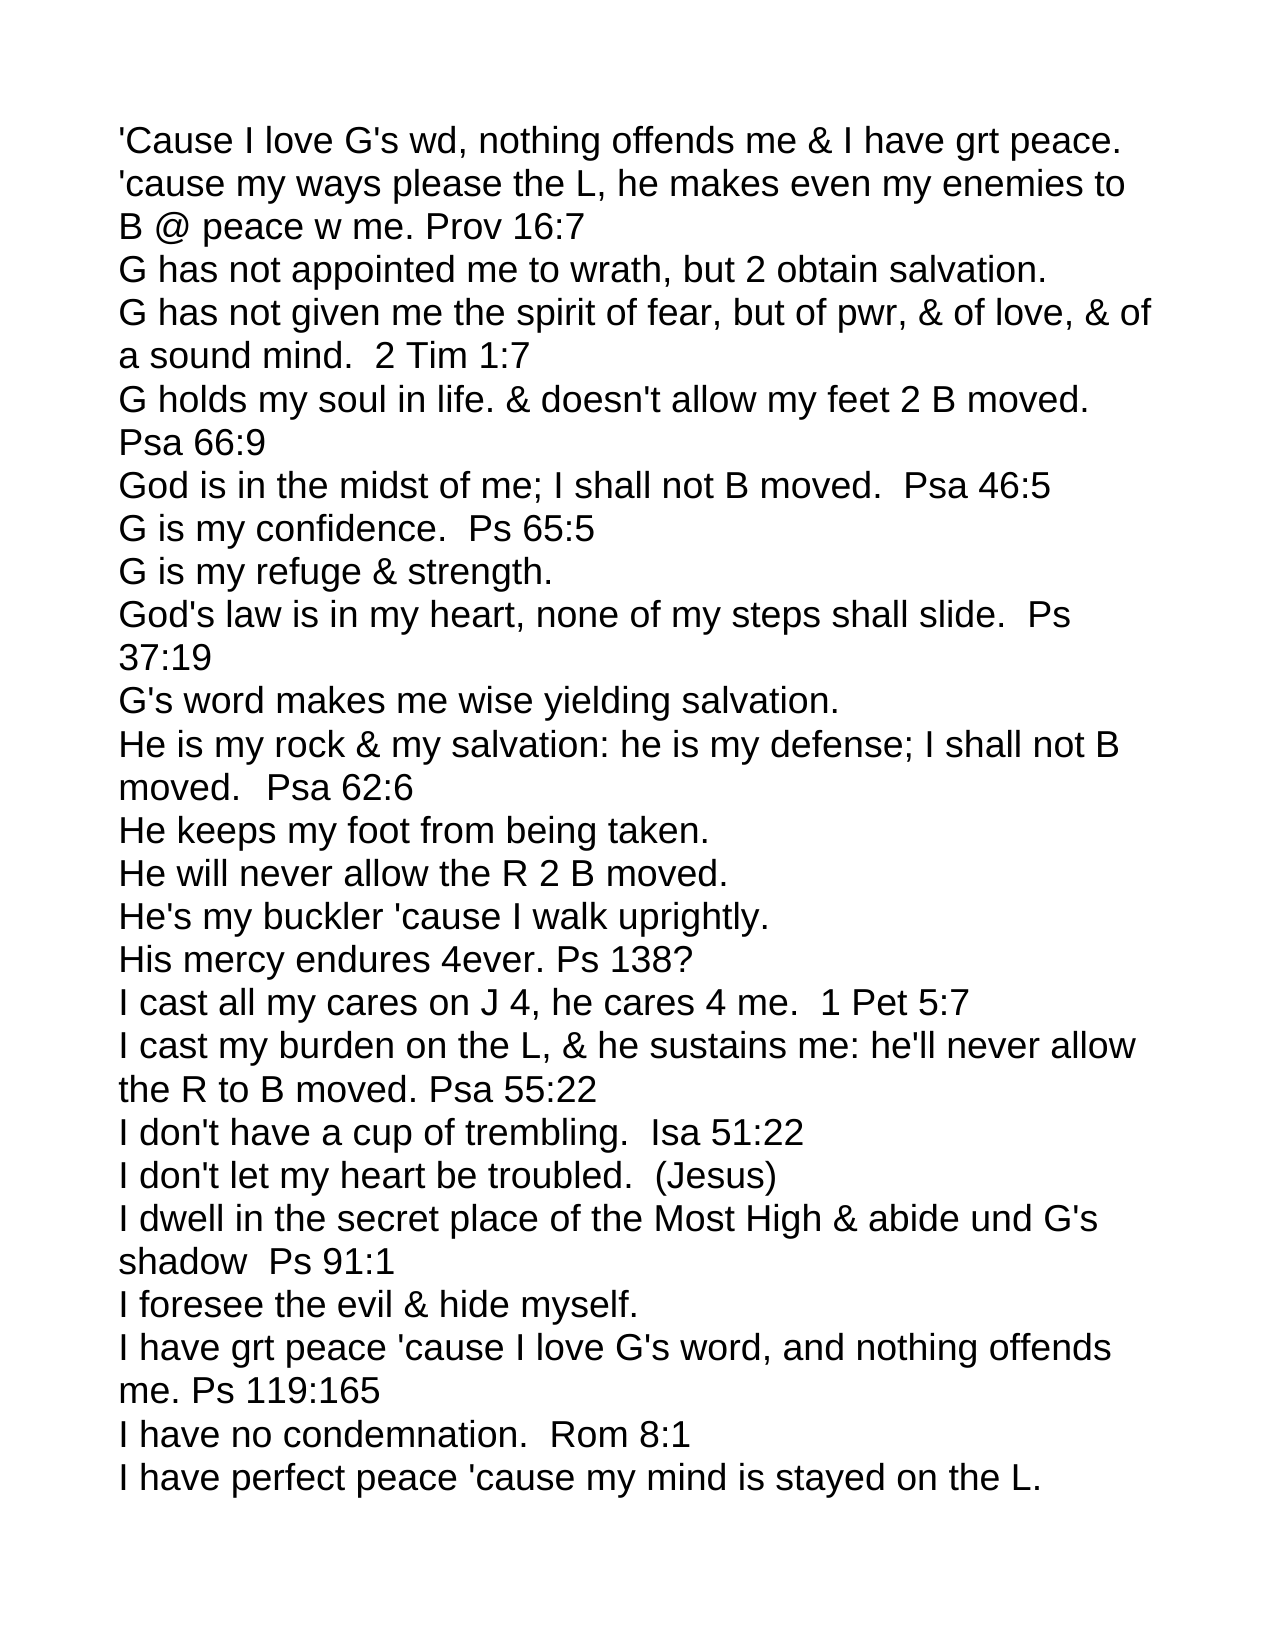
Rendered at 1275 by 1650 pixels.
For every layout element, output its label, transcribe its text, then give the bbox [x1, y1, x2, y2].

text I don't have a cup of trembling. Isa 51:22 [118, 1110, 1157, 1153]
text I cast my burden on the L, & he sustains me: he'll never allow the R to B moved. Psa 55:22 [118, 1024, 1157, 1110]
text He will never allow the R 2 B moved. [118, 851, 1157, 894]
text G has not appointed me to wrath, but 2 obtain salvation. [118, 247, 1157, 291]
text He's my buckler 'cause I walk uprightly. [118, 894, 1157, 937]
text G is my confidence. Ps 65:5 [118, 506, 1157, 549]
text G has not given me the spirit of fear, but of pwr, & of love, & of a sound mind. 2 Tim 1:7 [118, 291, 1157, 377]
text I have perfect peace 'cause my mind is stayed on the L. [118, 1455, 1157, 1498]
text 'Cause I love G's wd, nothing offends me & I have grt peace. [118, 118, 1157, 161]
text I dwell in the secret place of the Most High & abide und G's shadow Ps 91:1 [118, 1196, 1157, 1282]
text I have grt peace 'cause I love G's word, and nothing offends me. Ps 119:165 [118, 1326, 1157, 1412]
text He is my rock & my salvation: he is my defense; I shall not B moved. Psa 62:6 [118, 722, 1157, 808]
text I have no condemnation. Rom 8:1 [118, 1412, 1157, 1455]
text G holds my soul in life. & doesn't allow my feet 2 B moved. Psa 66:9 [118, 377, 1157, 463]
text G is my refuge & strength. [118, 549, 1157, 592]
text 'cause my ways please the L, he makes even my enemies to B @ peace w me. Prov 16:7 [118, 161, 1157, 247]
text I cast all my cares on J 4, he cares 4 me. 1 Pet 5:7 [118, 981, 1157, 1024]
text God's law is in my heart, none of my steps shall slide. Ps 37:19 [118, 592, 1157, 679]
text G's word makes me wise yielding salvation. [118, 679, 1157, 722]
text His mercy endures 4ever. Ps 138? [118, 937, 1157, 981]
text God is in the midst of me; I shall not B moved. Psa 46:5 [118, 463, 1157, 506]
text I don't let my heart be troubled. (Jesus) [118, 1153, 1157, 1196]
text He keeps my foot from being taken. [118, 808, 1157, 851]
text I foresee the evil & hide myself. [118, 1282, 1157, 1326]
